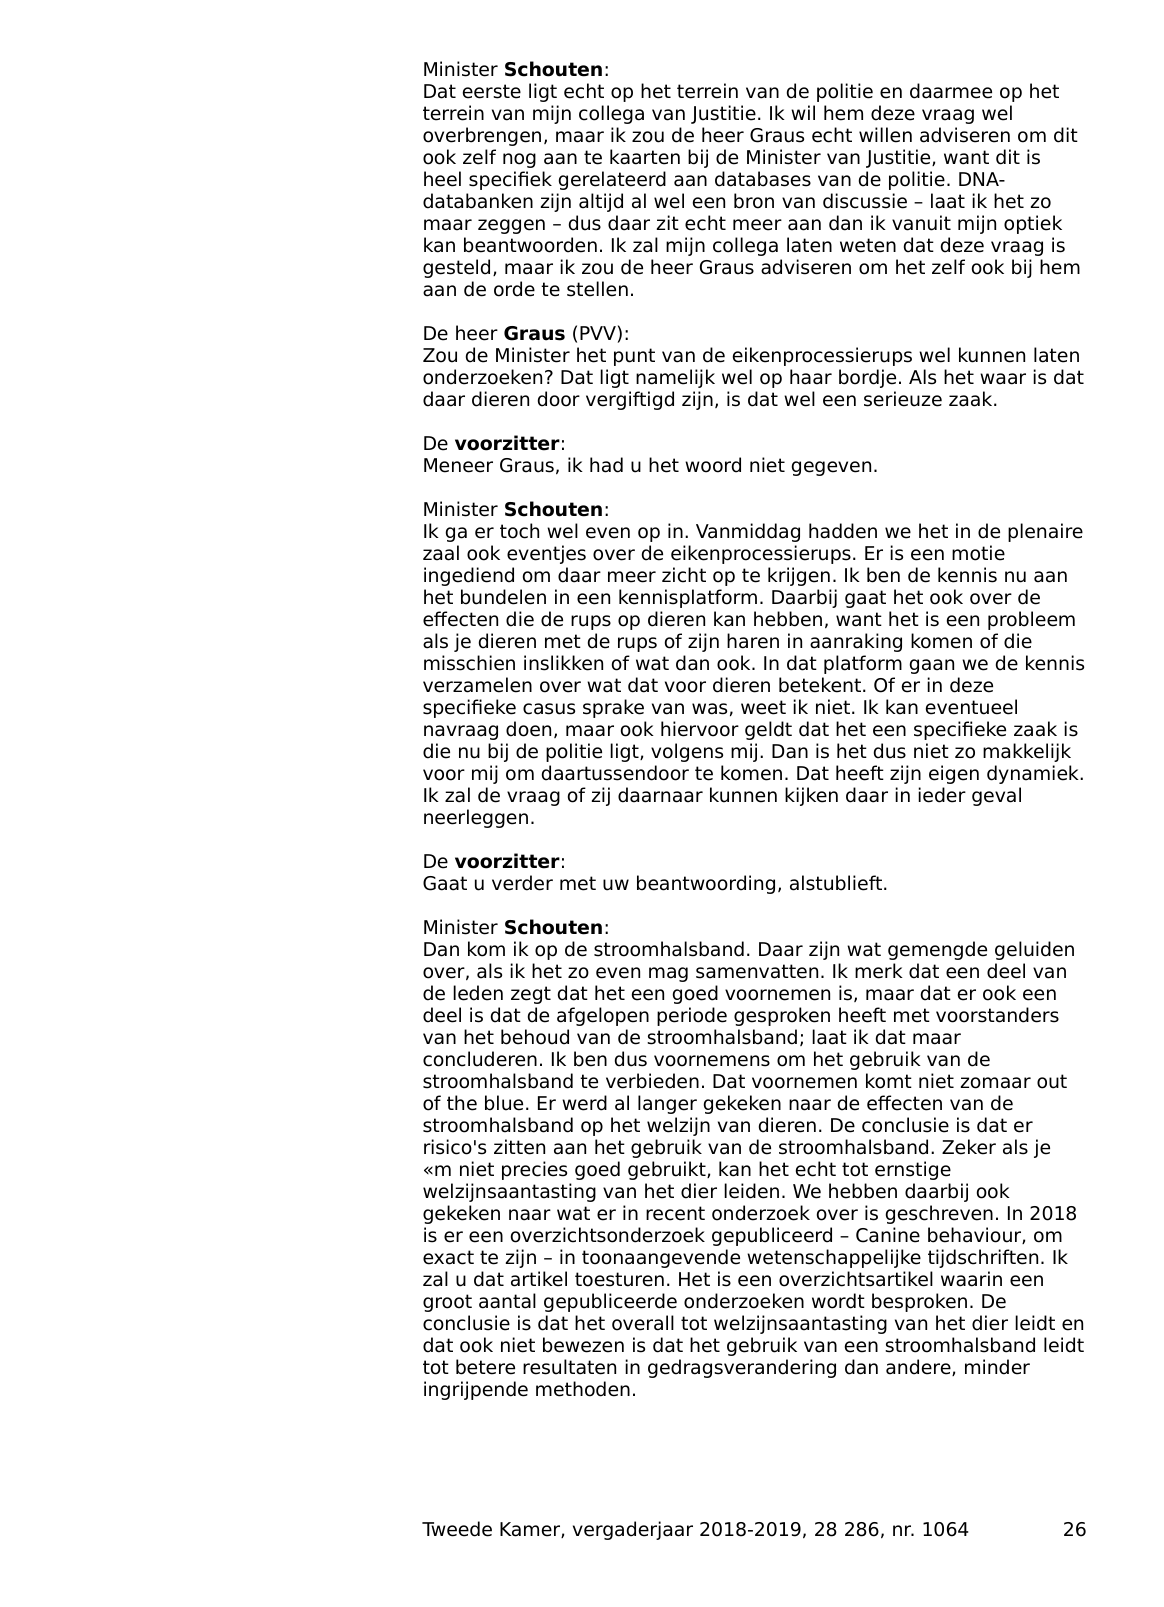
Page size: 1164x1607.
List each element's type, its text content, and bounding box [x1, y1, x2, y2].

text Minister Schouten: [422, 917, 1087, 939]
text De voorzitter: [422, 433, 1087, 455]
text Zou de Minister het punt van de eikenprocessierups wel kunnen laten onderzoeken? Dat ligt namelijk wel op haar bordje. Als het waar is dat daar dieren door vergiftigd zijn, is dat wel een serieuze zaak. [422, 345, 1087, 411]
text Minister Schouten: [422, 59, 1087, 81]
text Dat eerste ligt echt op het terrein van de politie en daarmee op het terrein van mijn collega van Justitie. Ik wil hem deze vraag wel overbrengen, maar ik zou de heer Graus echt willen adviseren om dit ook zelf nog aan te kaarten bij de Minister van Justitie, want dit is heel specifiek gerelateerd aan databases van de politie. DNA-databanken zijn altijd al wel een bron van discussie – laat ik het zo maar zeggen – dus daar zit echt meer aan dan ik vanuit mijn optiek kan beantwoorden. Ik zal mijn collega laten weten dat deze vraag is gesteld, maar ik zou de heer Graus adviseren om het zelf ook bij hem aan de orde te stellen. [422, 81, 1087, 301]
text De heer Graus (PVV): [422, 323, 1087, 345]
text Ik ga er toch wel even op in. Vanmiddag hadden we het in de plenaire zaal ook eventjes over de eikenprocessierups. Er is een motie ingediend om daar meer zicht op te krijgen. Ik ben de kennis nu aan het bundelen in een kennisplatform. Daarbij gaat het ook over de effecten die de rups op dieren kan hebben, want het is een probleem als je dieren met de rups of zijn haren in aanraking komen of die misschien inslikken of wat dan ook. In dat platform gaan we de kennis verzamelen over wat dat voor dieren betekent. Of er in deze specifieke casus sprake van was, weet ik niet. Ik kan eventueel navraag doen, maar ook hiervoor geldt dat het een specifieke zaak is die nu bij de politie ligt, volgens mij. Dan is het dus niet zo makkelijk voor mij om daartussendoor te komen. Dat heeft zijn eigen dynamiek. Ik zal de vraag of zij daarnaar kunnen kijken daar in ieder geval neerleggen. [422, 521, 1087, 829]
text Gaat u verder met uw beantwoording, alstublieft. [422, 873, 1087, 895]
text Dan kom ik op de stroomhalsband. Daar zijn wat gemengde geluiden over, als ik het zo even mag samenvatten. Ik merk dat een deel van de leden zegt dat het een goed voornemen is, maar dat er ook een deel is dat de afgelopen periode gesproken heeft met voorstanders van het behoud van de stroomhalsband; laat ik dat maar concluderen. Ik ben dus voornemens om het gebruik van de stroomhalsband te verbieden. Dat voornemen komt niet zomaar out of the blue. Er werd al langer gekeken naar de effecten van de stroomhalsband op het welzijn van dieren. De conclusie is dat er risico's zitten aan het gebruik van de stroomhalsband. Zeker als je «m niet precies goed gebruikt, kan het echt tot ernstige welzijnsaantasting van het dier leiden. We hebben daarbij ook gekeken naar wat er in recent onderzoek over is geschreven. In 2018 is er een overzichtsonderzoek gepubliceerd – Canine behaviour, om exact te zijn – in toonaangevende wetenschappelijke tijdschriften. Ik zal u dat artikel toesturen. Het is een overzichtsartikel waarin een groot aantal gepubliceerde onderzoeken wordt besproken. De conclusie is dat het overall tot welzijnsaantasting van het dier leidt en dat ook niet bewezen is dat het gebruik van een stroomhalsband leidt tot betere resultaten in gedragsverandering dan andere, minder ingrijpende methoden. [422, 939, 1087, 1401]
text Meneer Graus, ik had u het woord niet gegeven. [422, 455, 1087, 477]
text De voorzitter: [422, 851, 1087, 873]
text Minister Schouten: [422, 499, 1087, 521]
